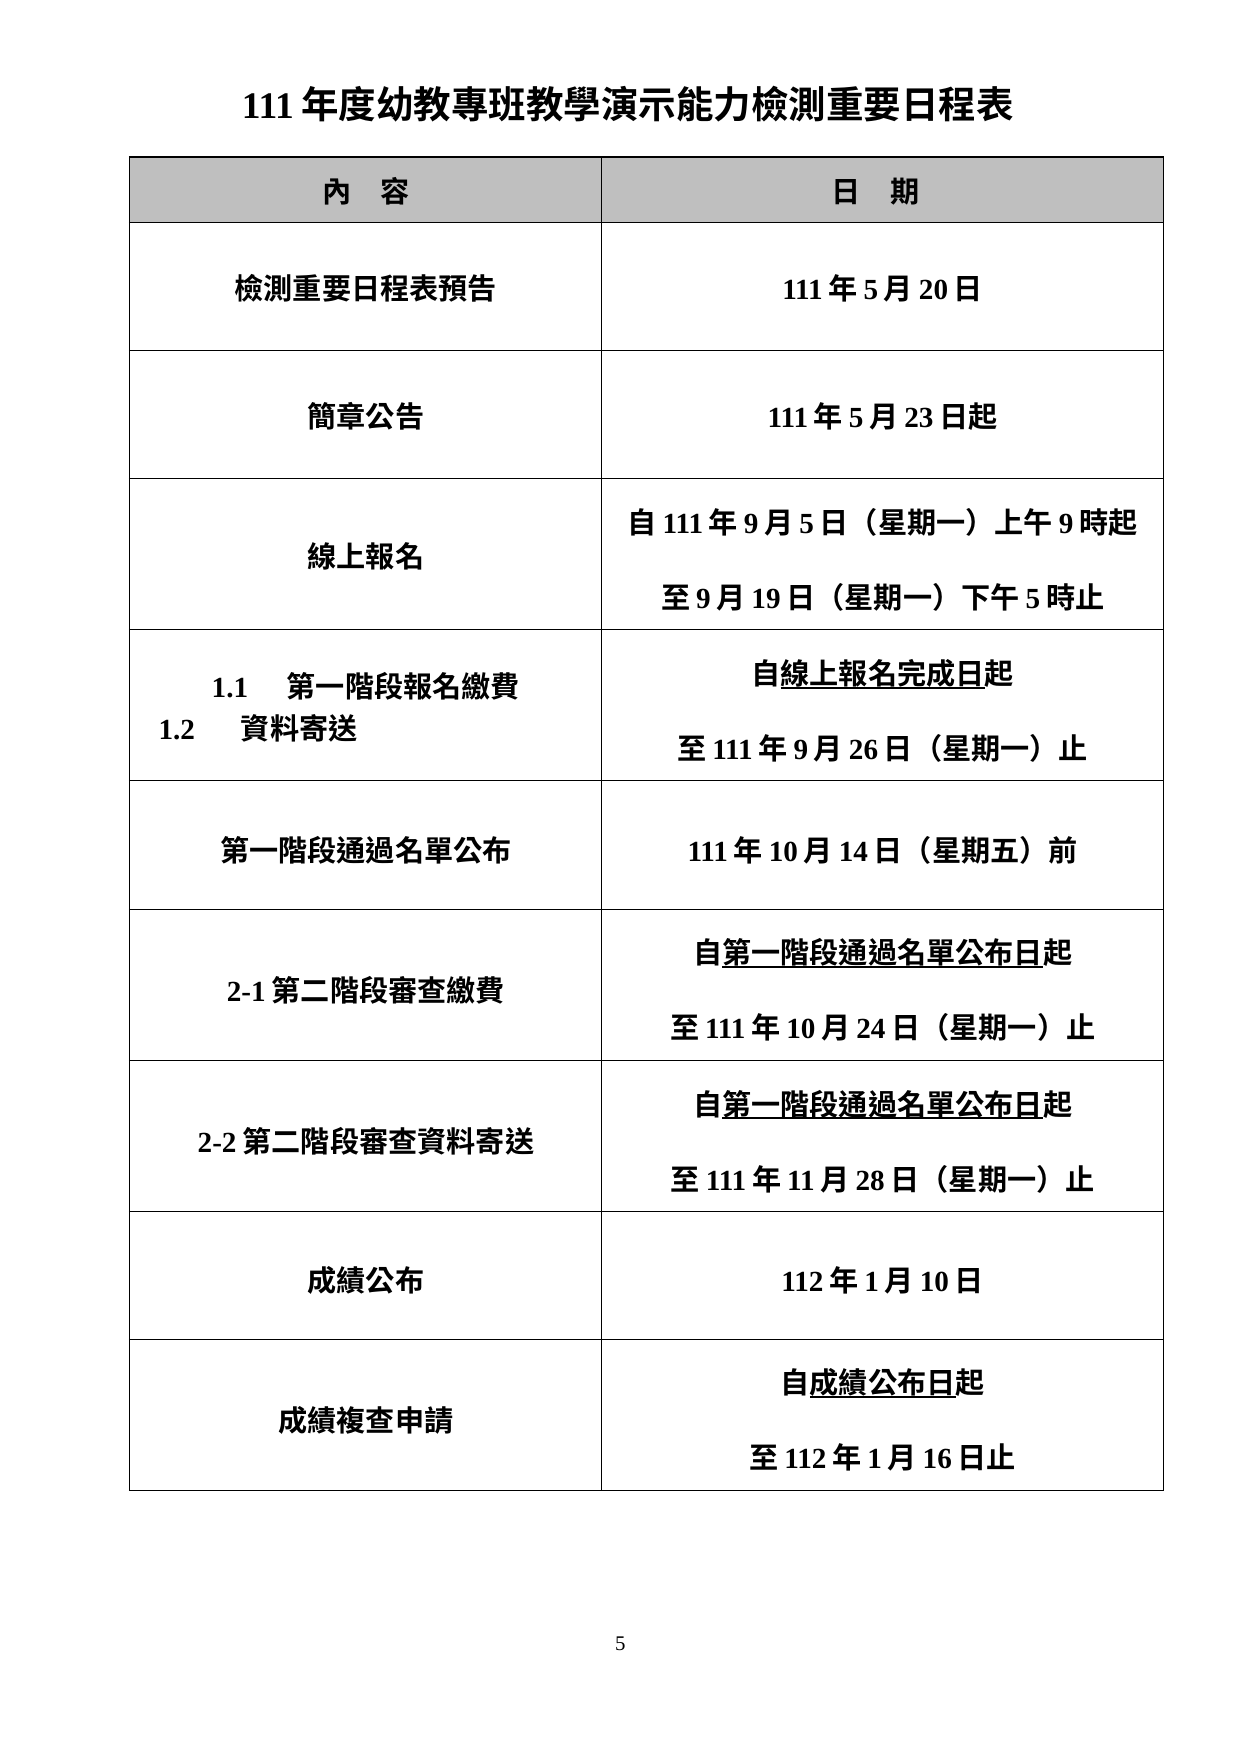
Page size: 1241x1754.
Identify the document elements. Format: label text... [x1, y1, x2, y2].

table_header 日 期 [602, 158, 1163, 222]
table_cell 線上報名 [130, 479, 601, 629]
table_cell 111年5月20日 [602, 223, 1163, 350]
table_cell 111年10月14日（星期五）前 [602, 781, 1163, 908]
table_cell 2-1第二階段審查繳費 [130, 910, 601, 1059]
text 111年度幼教專班教學演示能力檢測重要日程表 [133, 75, 1122, 129]
table_cell 自第一階段通過名單公布日起 至111年11月28日（星期一）止 [602, 1061, 1163, 1211]
table_cell 112年1月10日 [602, 1212, 1163, 1338]
table_cell 自111年9月5日（星期一）上午9時起 至9月19日（星期一）下午5時止 [602, 479, 1163, 629]
table_cell 2-2第二階段審查資料寄送 [130, 1061, 601, 1211]
table_cell 第一階段報名繳費 資料寄送 [130, 630, 601, 780]
table_cell 成績複查申請 [130, 1340, 601, 1489]
table_cell 自第一階段通過名單公布日起 至111年10月24日（星期一）止 [602, 910, 1163, 1059]
table_cell 簡章公告 [130, 351, 601, 478]
table_cell 自線上報名完成日起 至111年9月26日（星期一）止 [602, 630, 1163, 780]
table_cell 自成績公布日起 至112年1月16日止 [602, 1340, 1163, 1489]
table_header 內 容 [130, 158, 601, 222]
table_cell 第一階段通過名單公布 [130, 781, 601, 908]
table_cell 檢測重要日程表預告 [130, 223, 601, 350]
table_cell 成績公布 [130, 1212, 601, 1338]
table_cell 111年5月23日起 [602, 351, 1163, 478]
